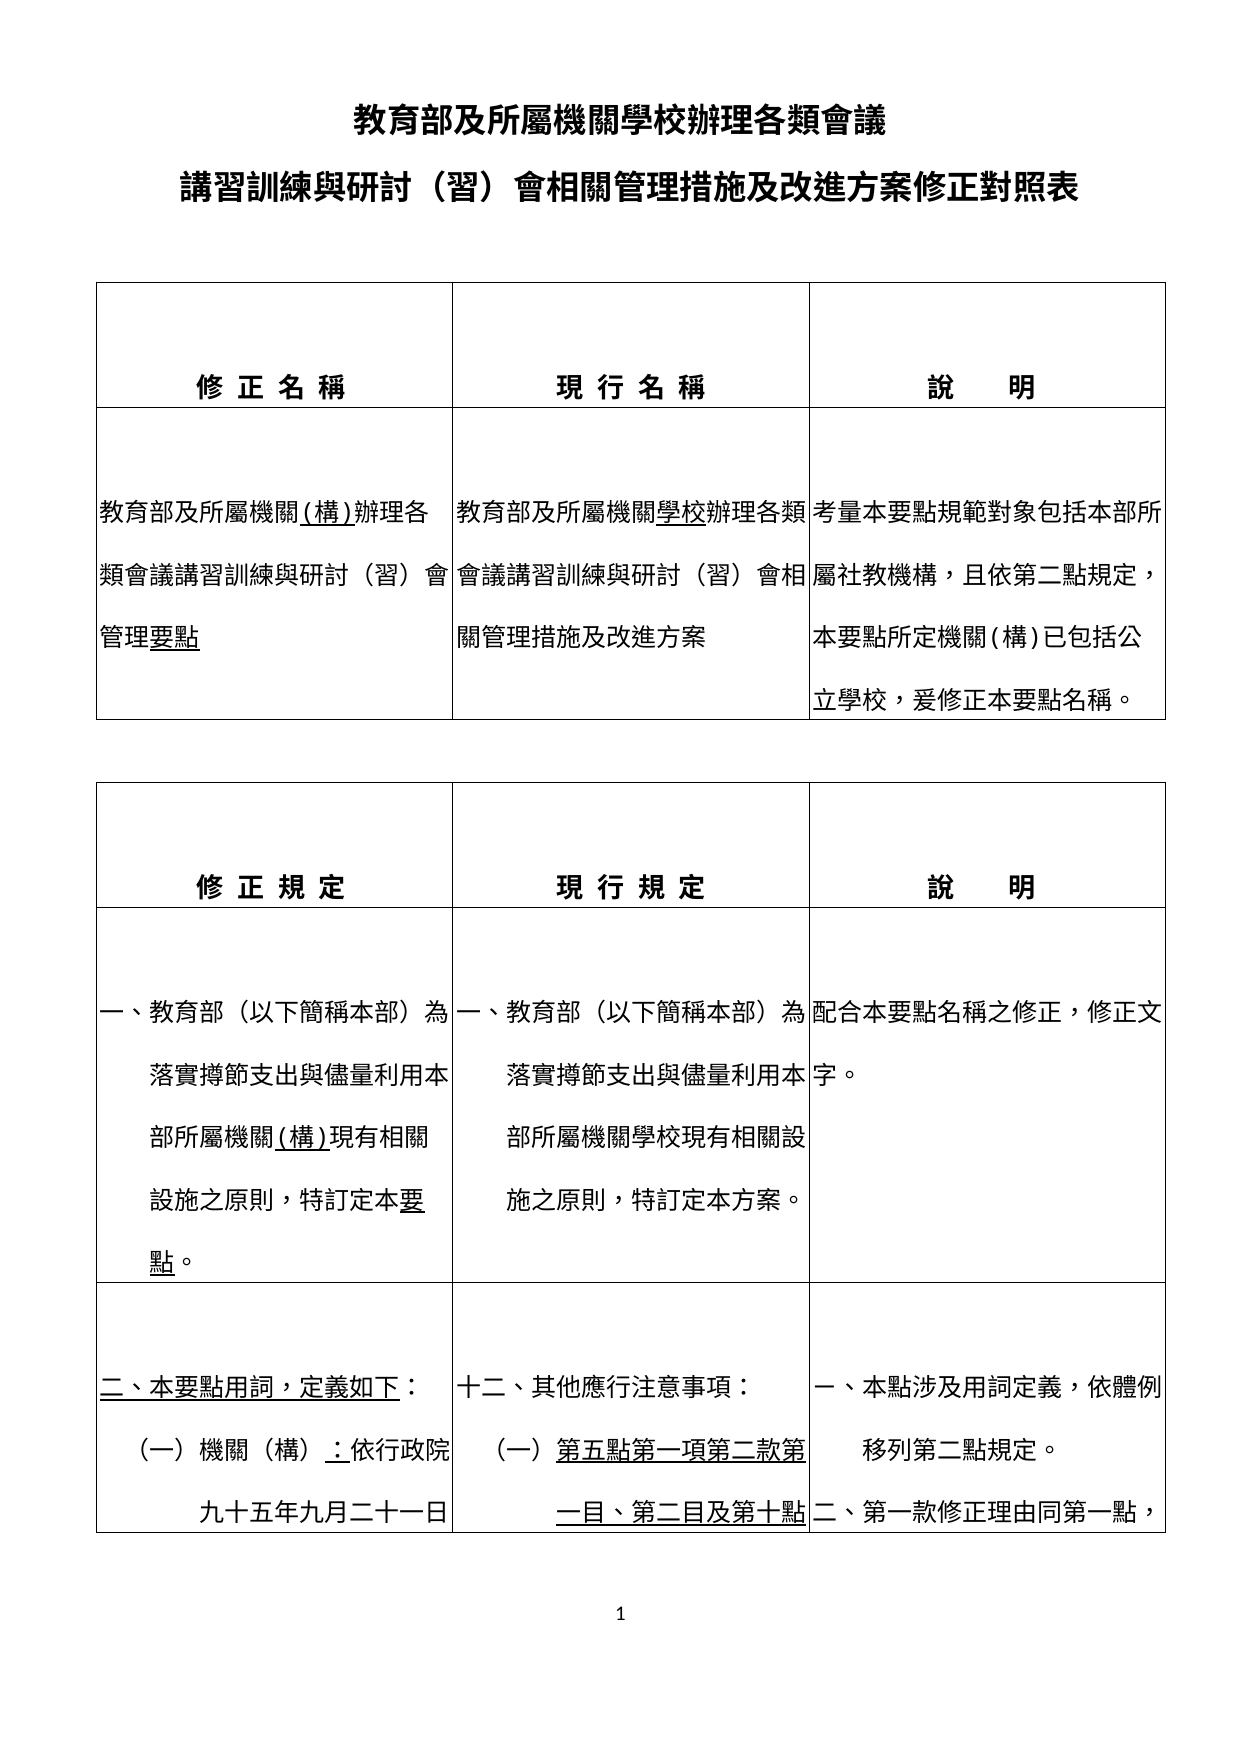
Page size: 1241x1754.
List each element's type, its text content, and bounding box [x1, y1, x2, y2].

table_cell 一、教育部（以下簡稱本部）為落實撙節支出與儘量利用本部所屬機關(構)現有相關設施之原則，特訂定本要點。 [97, 908, 452, 1282]
table_cell 考量本要點規範對象包括本部所屬社教機構，且依第二點規定，本要點所定機關(構)已包括公立學校，爰修正本要點名稱。 [810, 408, 1165, 719]
table_cell 配合本要點名稱之修正，修正文字。 [810, 908, 1165, 1282]
table_header 修 正 名 稱 [97, 283, 452, 407]
table_header 說 明 [810, 783, 1165, 907]
text 教育部及所屬機關學校辦理各類會議 [187, 94, 1053, 142]
table_header 修 正 規 定 [97, 783, 452, 907]
table_cell ㄧ、本點涉及用詞定義，依體例移列第二點規定。 二、第一款修正理由同第一點， [810, 1283, 1165, 1532]
table_cell 二、本要點用詞，定義如下： （一）機關（構）：依行政院九十五年九月二十一日 [97, 1283, 452, 1532]
table_cell 十二、其他應行注意事項： （一）第五點第一項第二款第一目、第二目及第十點 [453, 1283, 809, 1532]
table_cell 教育部及所屬機關學校辦理各類會議講習訓練與研討（習）會相關管理措施及改進方案 [453, 408, 809, 719]
table_cell 教育部及所屬機關(構)辦理各類會議講習訓練與研討（習）會管理要點 [97, 408, 452, 719]
text 講習訓練與研討（習）會相關管理措施及改進方案修正對照表 [99, 161, 1177, 209]
table_header 說 明 [810, 283, 1165, 407]
table_cell 一、教育部（以下簡稱本部）為落實撙節支出與儘量利用本部所屬機關學校現有相關設施之原則，特訂定本方案。 [453, 908, 809, 1282]
table_header 現 行 規 定 [453, 783, 809, 907]
table_header 現 行 名 稱 [453, 283, 809, 407]
